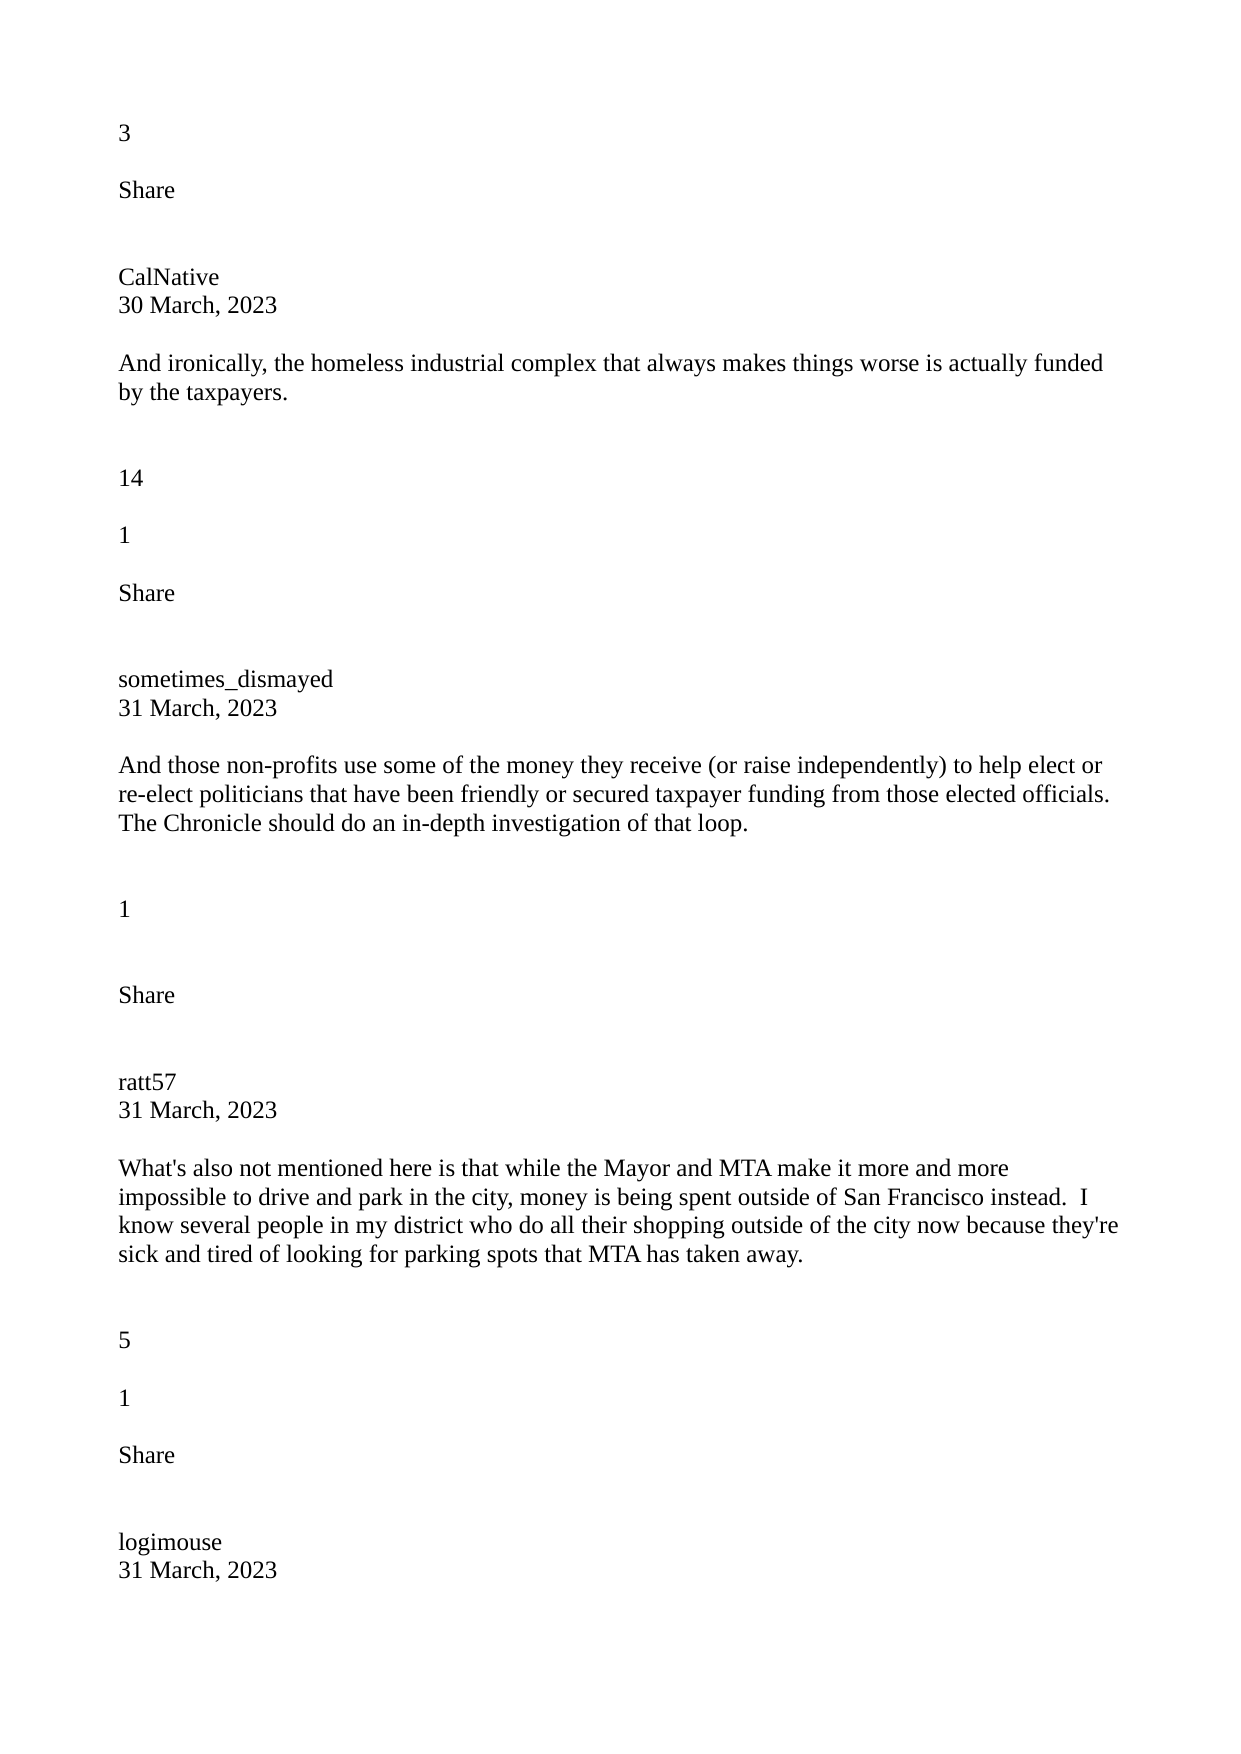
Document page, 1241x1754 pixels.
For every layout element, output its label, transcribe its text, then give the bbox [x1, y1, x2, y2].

text sometimes_dismayed [118, 664, 1122, 693]
text What's also not mentioned here is that while the Mayor and MTA make it more and more impossible to drive and park in the city, money is being spent outside of San Francisco instead. I know several people in my district who do all their shopping outside of the city now because they're sick and tired of looking for parking spots that MTA has taken away. [118, 1153, 1122, 1268]
text And ironically, the homeless industrial complex that always makes things worse is actually funded by the taxpayers. [118, 348, 1122, 406]
text 1 [118, 894, 1122, 923]
text Share [118, 176, 1122, 204]
text And those non-profits use some of the money they receive (or raise independently) to help elect or re-elect politicians that have been friendly or secured taxpayer funding from those elected officials. The Chronicle should do an in-depth investigation of that loop. [118, 751, 1122, 837]
text 31 March, 2023 [118, 1556, 1122, 1584]
text 3 [118, 118, 1122, 147]
text logimouse [118, 1527, 1122, 1556]
text ratt57 [118, 1067, 1122, 1096]
text Share [118, 578, 1122, 607]
text 14 [118, 463, 1122, 492]
text Share [118, 981, 1122, 1009]
text 1 [118, 521, 1122, 549]
text 5 [118, 1326, 1122, 1354]
text 31 March, 2023 [118, 693, 1122, 722]
text 31 March, 2023 [118, 1096, 1122, 1124]
text Share [118, 1441, 1122, 1469]
text CalNative [118, 262, 1122, 291]
text 30 March, 2023 [118, 291, 1122, 319]
text 1 [118, 1383, 1122, 1412]
